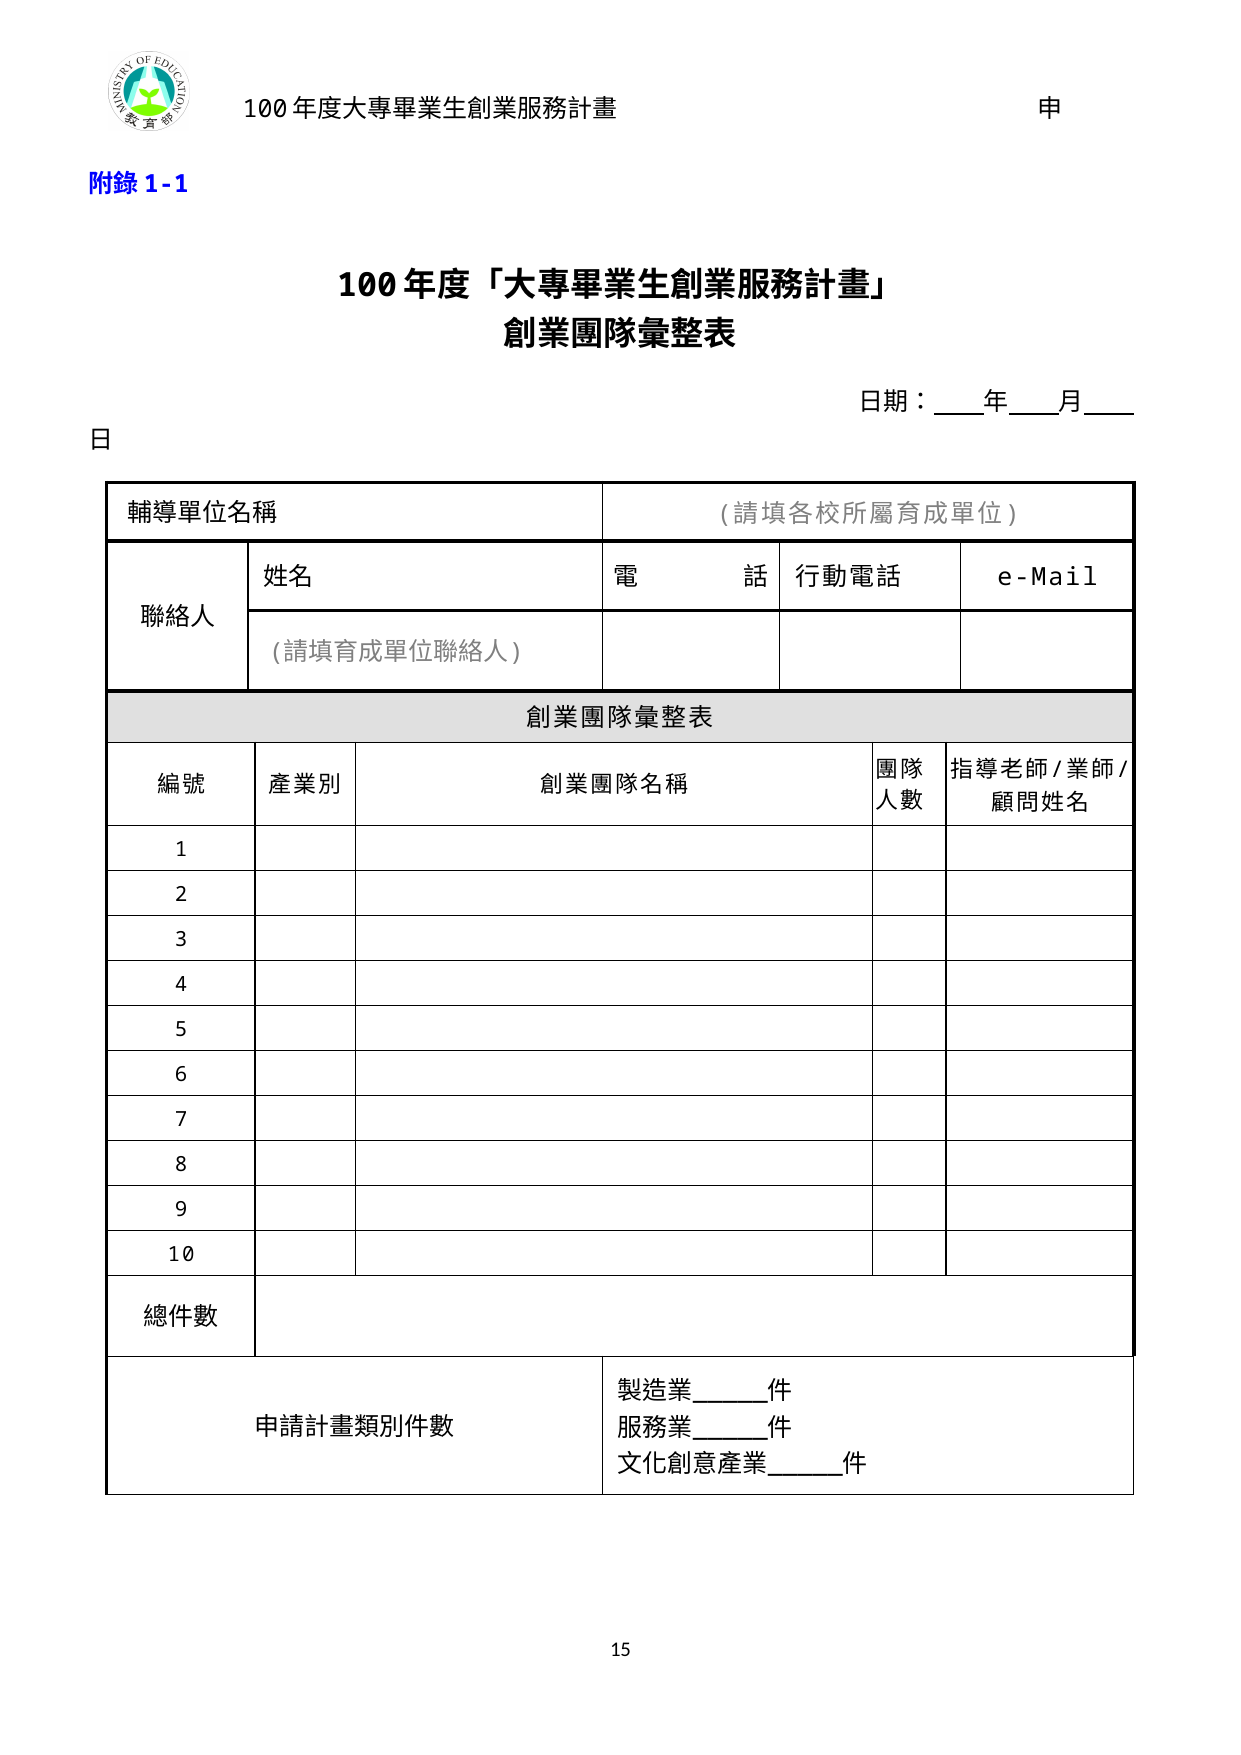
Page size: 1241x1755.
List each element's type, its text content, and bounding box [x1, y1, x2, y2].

table_cell [873, 871, 945, 915]
table_cell 產業別 [256, 743, 355, 825]
table_cell 5 [108, 1006, 254, 1050]
table_cell 總件數 [108, 1276, 254, 1356]
table_cell [947, 871, 1132, 915]
table_cell [947, 1186, 1132, 1230]
table_cell [256, 1276, 1132, 1356]
table_cell 2 [108, 871, 254, 915]
table_cell 4 [108, 961, 254, 1005]
table_cell 8 [108, 1141, 254, 1185]
table_cell [256, 1186, 355, 1230]
table_cell [947, 1231, 1132, 1275]
table_cell 3 [108, 916, 254, 960]
table_cell 電 話 [603, 543, 779, 609]
table_cell [256, 1096, 355, 1140]
table_cell [873, 1141, 945, 1185]
table_cell 姓名 [249, 543, 602, 609]
table_cell [947, 1141, 1132, 1185]
table_cell 製造業_____件 服務業_____件 文化創意產業_____件 [603, 1357, 1133, 1494]
table_header (請填各校所屬育成單位) [603, 484, 1132, 539]
table_cell 聯絡人 [108, 543, 247, 689]
table_cell [256, 1231, 355, 1275]
table_cell [356, 961, 872, 1005]
table_cell [873, 961, 945, 1005]
table_cell [873, 1006, 945, 1050]
table_cell 9 [108, 1186, 254, 1230]
table_cell [780, 612, 960, 689]
table_cell [256, 1141, 355, 1185]
text 附錄1-1 [89, 164, 1152, 200]
table_cell 申請計畫類別件數 [108, 1357, 602, 1494]
table_cell [873, 916, 945, 960]
table_cell [947, 1006, 1132, 1050]
table_cell [961, 612, 1132, 689]
text 100年度「大專畢業生創業服務計畫」 [89, 258, 1152, 306]
table_cell [356, 1096, 872, 1140]
text 日期： 年 月 日 [89, 379, 1149, 456]
table_cell [356, 1006, 872, 1050]
table_cell [947, 826, 1132, 870]
table_cell [256, 1006, 355, 1050]
text 創業團隊彙整表 [89, 306, 1152, 354]
table_cell (請填育成單位聯絡人) [249, 612, 602, 689]
table_cell 編號 [108, 743, 254, 825]
table_cell [256, 871, 355, 915]
table_cell [256, 826, 355, 870]
table_cell [256, 961, 355, 1005]
table_cell [356, 1186, 872, 1230]
table_header 輔導單位名稱 [108, 484, 602, 539]
table_cell [603, 612, 779, 689]
table_cell [947, 1096, 1132, 1140]
table_cell [356, 1231, 872, 1275]
table_cell 10 [108, 1231, 254, 1275]
table_cell 創業團隊彙整表 [108, 693, 1132, 742]
table_cell [356, 1051, 872, 1095]
table_cell [356, 871, 872, 915]
table_cell 指導老師/業師/顧問姓名 [947, 743, 1132, 825]
table_cell [873, 826, 945, 870]
table_cell e-Mail [961, 543, 1132, 609]
table_cell [256, 1051, 355, 1095]
table_cell 創業團隊名稱 [356, 743, 872, 825]
table_cell 1 [108, 826, 254, 870]
table_cell 7 [108, 1096, 254, 1140]
table_cell [873, 1186, 945, 1230]
table_cell [873, 1051, 945, 1095]
table_cell [356, 916, 872, 960]
table_cell 6 [108, 1051, 254, 1095]
table_cell [947, 916, 1132, 960]
table_cell [356, 826, 872, 870]
table_cell [873, 1231, 945, 1275]
table_cell 團隊人數 [873, 743, 945, 825]
table_cell [947, 961, 1132, 1005]
table_cell [947, 1051, 1132, 1095]
table_cell [356, 1141, 872, 1185]
table_cell [873, 1096, 945, 1140]
table_cell [256, 916, 355, 960]
table_cell 行動電話 [780, 543, 960, 609]
